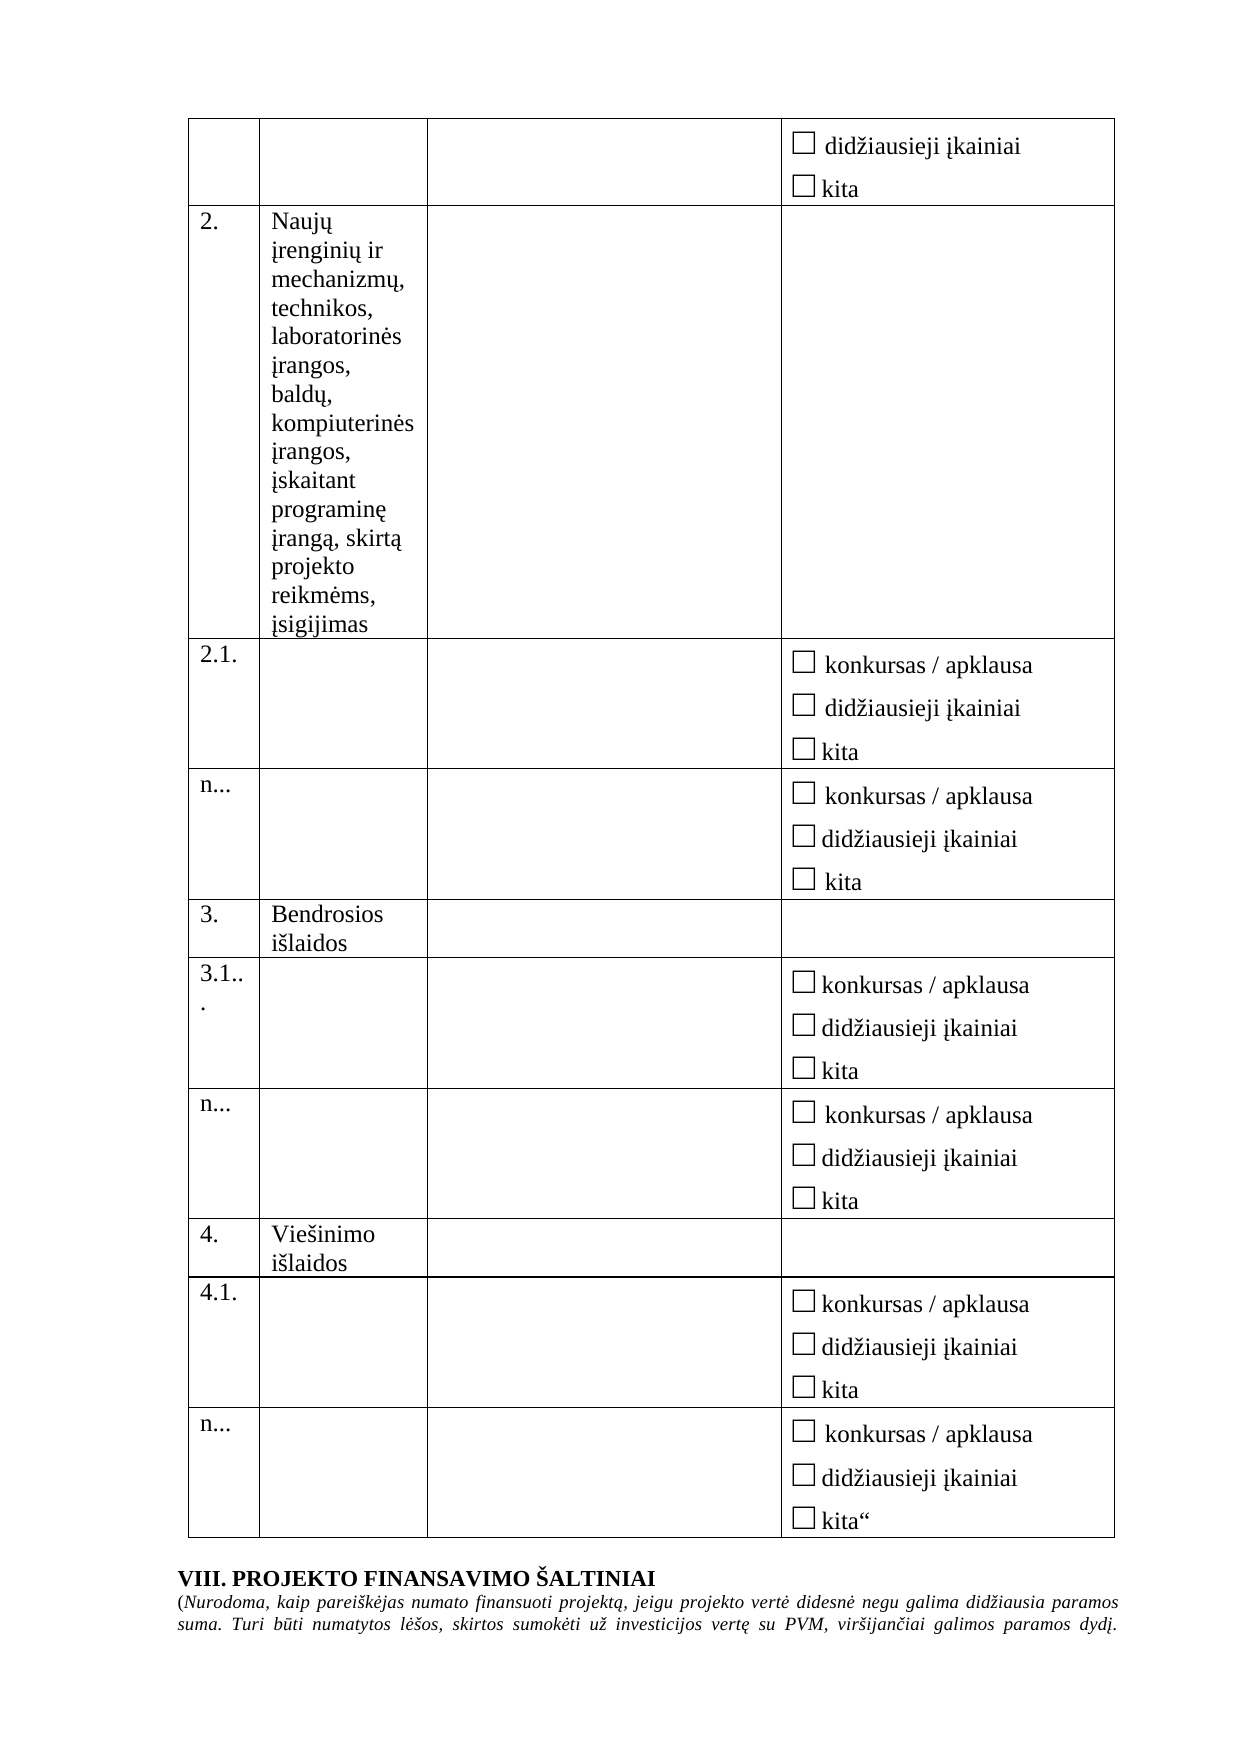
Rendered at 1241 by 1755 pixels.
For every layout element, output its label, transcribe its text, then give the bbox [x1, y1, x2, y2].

table_cell □ didžiausieji įkainiai □ kita [782, 119, 1114, 205]
table_cell □ konkursas / apklausa □ didžiausieji įkainiai □ kita [782, 1278, 1114, 1407]
table_cell [428, 206, 781, 638]
table_cell [428, 1408, 781, 1537]
text VIII. PROJEKTO FINANSAVIMO ŠALTINIAI [177, 1565, 1122, 1591]
table_cell [782, 900, 1114, 957]
table_cell [428, 1219, 781, 1276]
table_cell [428, 119, 781, 205]
table_cell n... [189, 1408, 259, 1537]
table_cell 4.1. [189, 1278, 259, 1407]
table_cell [428, 639, 781, 768]
table_cell □ konkursas / apklausa □ didžiausieji įkainiai □ kita [782, 769, 1114, 898]
table_cell Bendrosios išlaidos [260, 900, 427, 957]
table_cell Viešinimo išlaidos [260, 1219, 427, 1276]
table_cell □ konkursas / apklausa □ didžiausieji įkainiai □ kita [782, 1089, 1114, 1218]
table_cell [428, 900, 781, 957]
text (Nurodoma, kaip pareiškėjas numato finansuoti projektą, jeigu projekto vertė didesnė negu galima didžiausia paramos suma. Turi būti numatytos lėšos, skirtos sumokėti už investicijos vertę su PVM, viršijančiai galimos paramos dydį. [177, 1591, 1122, 1634]
table_cell 3. [189, 900, 259, 957]
table_cell Naujų įrenginių ir mechanizmų, technikos, laboratorinės įrangos, baldų, kompiuterinės įrangos, įskaitant programinę įrangą, skirtą projekto reikmėms, įsigijimas [260, 206, 427, 638]
table_cell □ konkursas / apklausa □ didžiausieji įkainiai □ kita [782, 958, 1114, 1087]
table_cell 4. [189, 1219, 259, 1276]
table_cell [782, 1219, 1114, 1276]
table_cell [260, 1408, 427, 1537]
table_cell [260, 958, 427, 1087]
table_cell [260, 639, 427, 768]
table_cell n... [189, 1089, 259, 1218]
table_cell [260, 1278, 427, 1407]
table_cell 3.1... [189, 958, 259, 1087]
table_cell [260, 119, 427, 205]
table_cell [782, 206, 1114, 638]
table_cell [260, 1089, 427, 1218]
table_cell [428, 958, 781, 1087]
table_cell [428, 1089, 781, 1218]
table_cell [428, 1278, 781, 1407]
table_cell [260, 769, 427, 898]
table_cell 2.1. [189, 639, 259, 768]
table_cell [189, 119, 259, 205]
table_cell [428, 769, 781, 898]
table_cell □ konkursas / apklausa □ didžiausieji įkainiai □ kita“ [782, 1408, 1114, 1537]
table_cell □ konkursas / apklausa □ didžiausieji įkainiai □ kita [782, 639, 1114, 768]
table_cell 2. [189, 206, 259, 638]
table_cell n... [189, 769, 259, 898]
